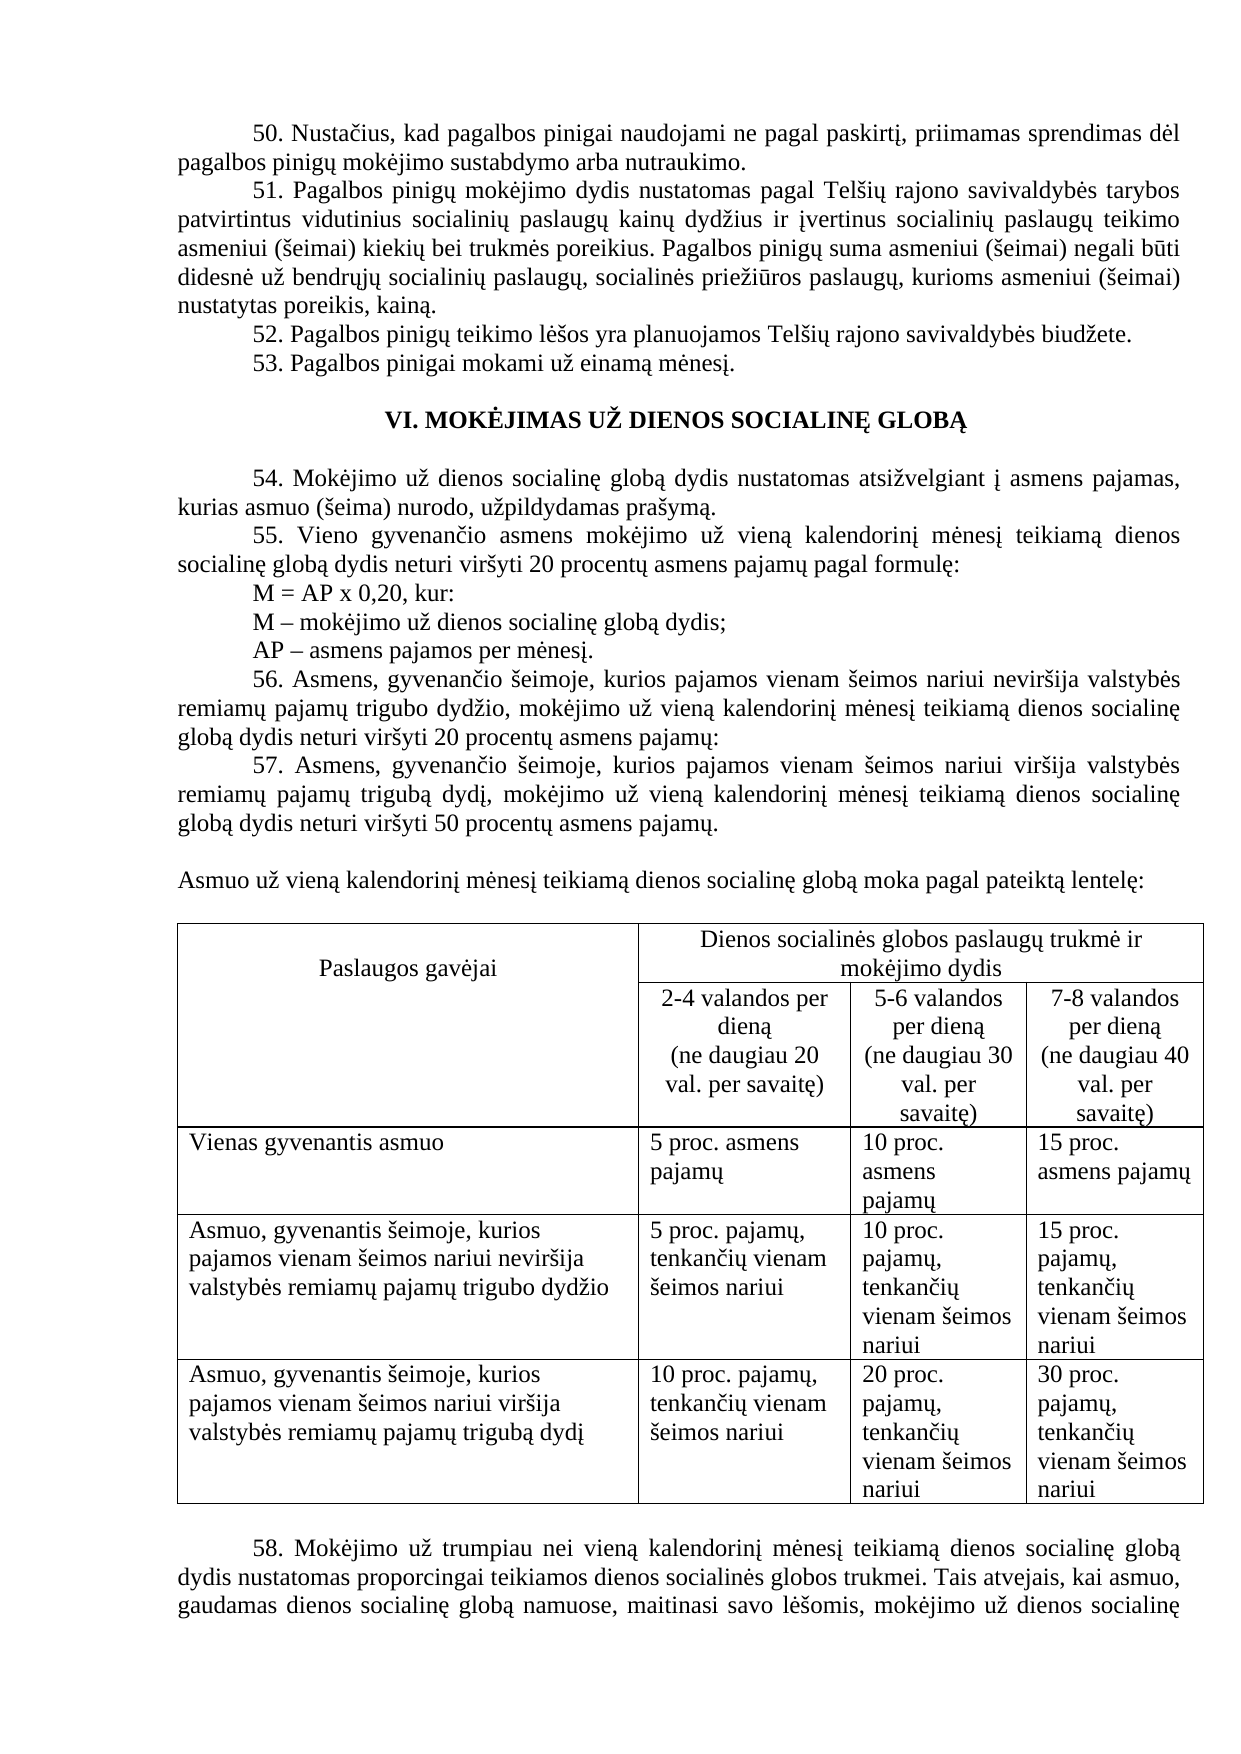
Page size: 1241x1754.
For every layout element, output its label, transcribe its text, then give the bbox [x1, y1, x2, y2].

table_cell 7-8 valandos per dieną (ne daugiau 40 val. per savaitę) [1027, 983, 1203, 1126]
table_cell 5 proc. asmens pajamų [639, 1128, 850, 1214]
text 58. Mokėjimo už trumpiau nei vieną kalendorinį mėnesį teikiamą dienos socialinę globą dydis nustatomas proporcingai teikiamos dienos socialinės globos trukmei. Tais atvejais, kai asmuo, gaudamas dienos socialinę globą namuose, maitinasi savo lėšomis, mokėjimo už dienos socialinę [177, 1533, 1181, 1619]
table_cell 30 proc. pajamų, tenkančių vienam šeimos nariui [1027, 1360, 1203, 1503]
text 54. Mokėjimo už dienos socialinę globą dydis nustatomas atsižvelgiant į asmens pajamas, kurias asmuo (šeima) nurodo, užpildydamas prašymą. [177, 463, 1181, 521]
text 53. Pagalbos pinigai mokami už einamą mėnesį. [177, 348, 1181, 377]
table_header Dienos socialinės globos paslaugų trukmė ir mokėjimo dydis [639, 924, 1203, 982]
table_cell 20 proc. pajamų, tenkančių vienam šeimos nariui [851, 1360, 1026, 1503]
text AP – asmens pajamos per mėnesį. [177, 636, 1181, 664]
table_cell 10 proc. pajamų, tenkančių vienam šeimos nariui [851, 1215, 1026, 1358]
table_cell Vienas gyvenantis asmuo [178, 1128, 638, 1214]
table_cell 10 proc. pajamų, tenkančių vienam šeimos nariui [639, 1360, 850, 1503]
text 51. Pagalbos pinigų mokėjimo dydis nustatomas pagal Telšių rajono savivaldybės tarybos patvirtintus vidutinius socialinių paslaugų kainų dydžius ir įvertinus socialinių paslaugų teikimo asmeniui (šeimai) kiekių bei trukmės poreikius. Pagalbos pinigų suma asmeniui (šeimai) negali būti didesnė už bendrųjų socialinių paslaugų, socialinės priežiūros paslaugų, kurioms asmeniui (šeimai) nustatytas poreikis, kainą. [177, 176, 1181, 319]
table_header Paslaugos gavėjai [178, 924, 638, 1126]
text M – mokėjimo už dienos socialinę globą dydis; [177, 607, 1181, 636]
table_cell 5-6 valandos per dieną (ne daugiau 30 val. per savaitę) [851, 983, 1026, 1126]
text 55. Vieno gyvenančio asmens mokėjimo už vieną kalendorinį mėnesį teikiamą dienos socialinę globą dydis neturi viršyti 20 procentų asmens pajamų pagal formulę: [177, 521, 1181, 578]
text 56. Asmens, gyvenančio šeimoje, kurios pajamos vienam šeimos nariui neviršija valstybės remiamų pajamų trigubo dydžio, mokėjimo už vieną kalendorinį mėnesį teikiamą dienos socialinę globą dydis neturi viršyti 20 procentų asmens pajamų: [177, 664, 1181, 751]
text 52. Pagalbos pinigų teikimo lėšos yra planuojamos Telšių rajono savivaldybės biudžete. [177, 319, 1181, 348]
table_cell 2-4 valandos per dieną (ne daugiau 20 val. per savaitę) [639, 983, 850, 1126]
text Asmuo už vieną kalendorinį mėnesį teikiamą dienos socialinę globą moka pagal pateiktą lentelę: [177, 866, 1181, 894]
table_cell Asmuo, gyvenantis šeimoje, kurios pajamos vienam šeimos nariui viršija valstybės remiamų pajamų trigubą dydį [178, 1360, 638, 1503]
table_cell 10 proc. asmens pajamų [851, 1128, 1026, 1214]
text VI. MOKĖJIMAS UŽ DIENOS SOCIALINĘ GLOBĄ [177, 406, 1181, 434]
table_cell 15 proc. asmens pajamų [1027, 1128, 1203, 1214]
table_cell 5 proc. pajamų, tenkančių vienam šeimos nariui [639, 1215, 850, 1358]
text 50. Nustačius, kad pagalbos pinigai naudojami ne pagal paskirtį, priimamas sprendimas dėl pagalbos pinigų mokėjimo sustabdymo arba nutraukimo. [177, 118, 1181, 176]
table_cell Asmuo, gyvenantis šeimoje, kurios pajamos vienam šeimos nariui neviršija valstybės remiamų pajamų trigubo dydžio [178, 1215, 638, 1358]
text M = AP x 0,20, kur: [177, 578, 1181, 607]
text 57. Asmens, gyvenančio šeimoje, kurios pajamos vienam šeimos nariui viršija valstybės remiamų pajamų trigubą dydį, mokėjimo už vieną kalendorinį mėnesį teikiamą dienos socialinę globą dydis neturi viršyti 50 procentų asmens pajamų. [177, 751, 1181, 837]
table_cell 15 proc. pajamų, tenkančių vienam šeimos nariui [1027, 1215, 1203, 1358]
